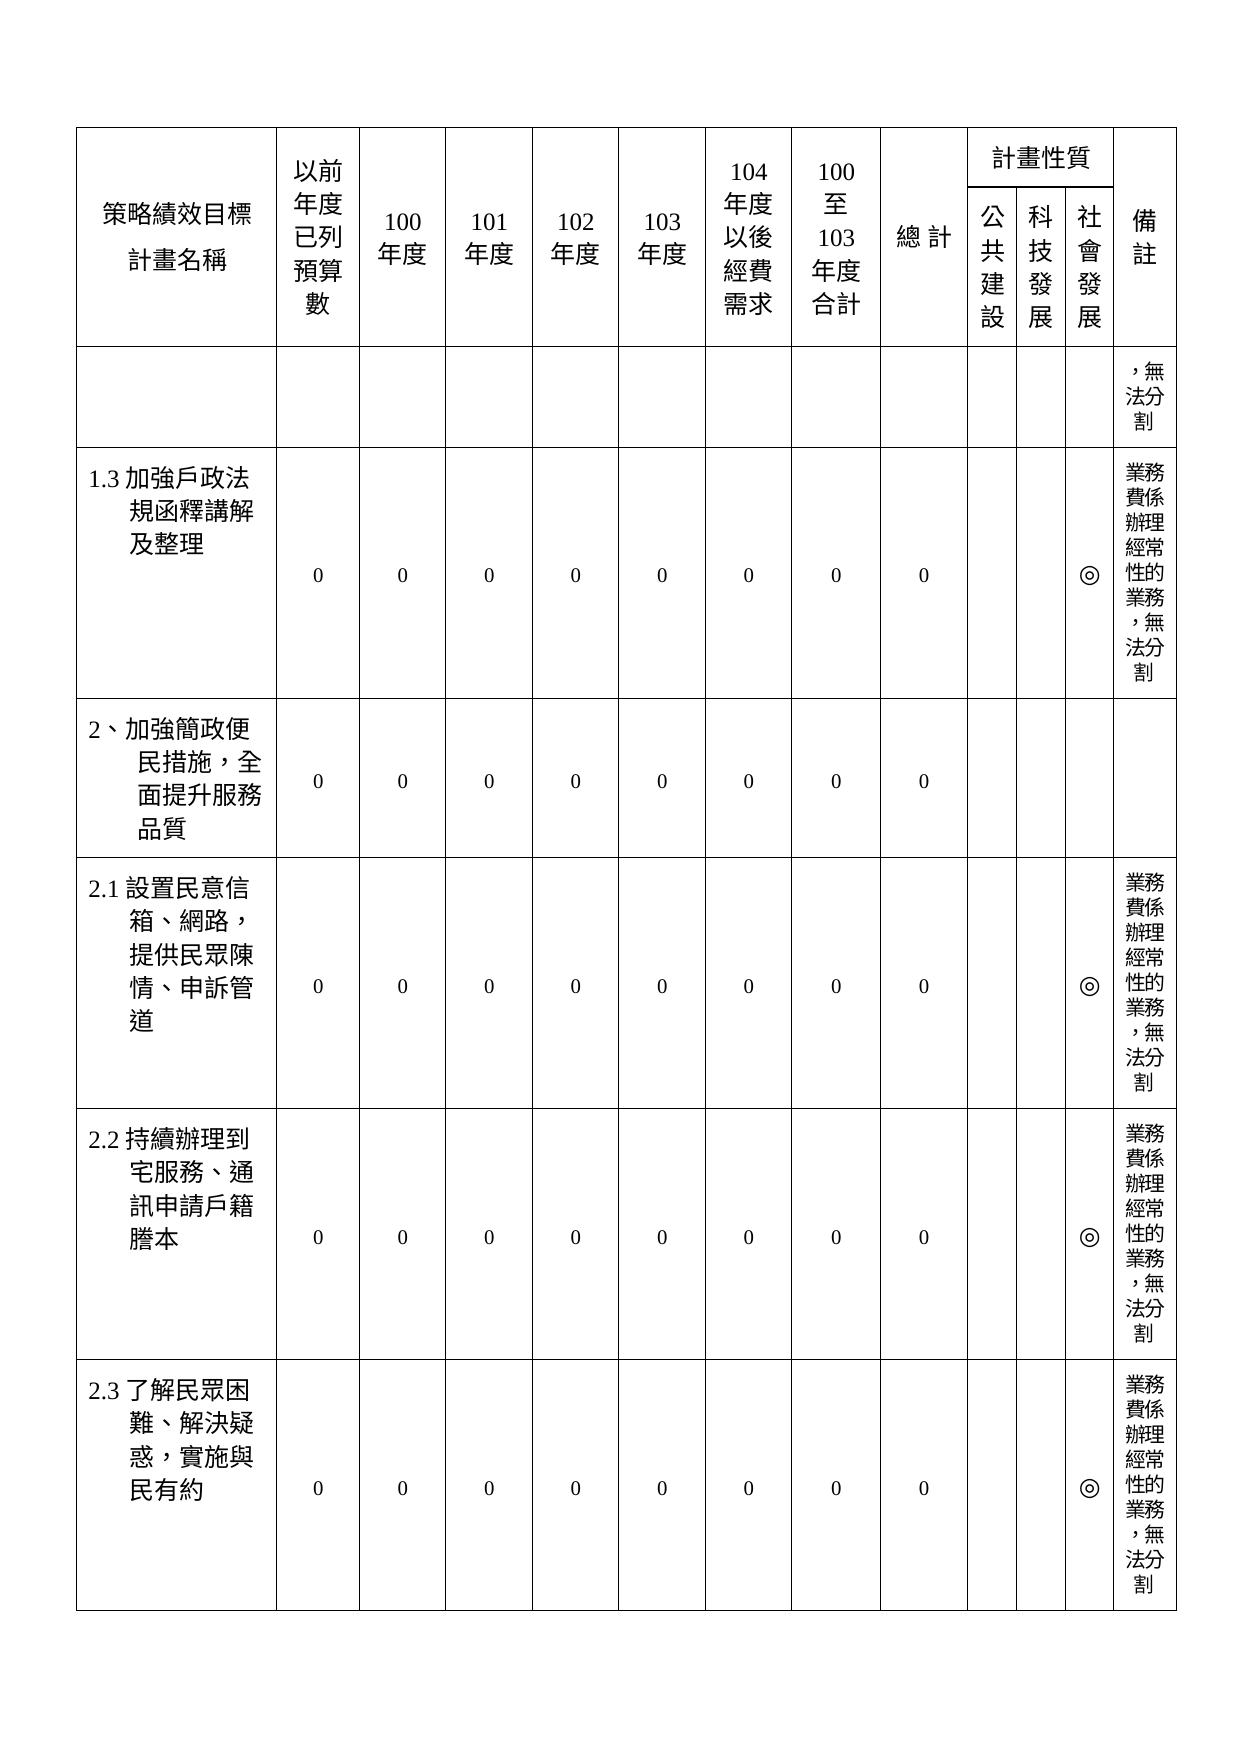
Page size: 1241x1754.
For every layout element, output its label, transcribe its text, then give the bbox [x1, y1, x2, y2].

table_cell 0 [619, 1109, 705, 1359]
table_cell [968, 448, 1016, 698]
table_cell [1017, 347, 1065, 447]
table_cell [968, 699, 1016, 857]
table_cell 0 [277, 1360, 359, 1610]
table_cell ◎ [1066, 1109, 1113, 1359]
table_cell 0 [446, 1109, 532, 1359]
table_header 總 計 [881, 128, 967, 346]
table_cell 業務費係辦理經常性的業務，無法分割 [1114, 1360, 1176, 1610]
table_cell 0 [360, 699, 445, 857]
table_header 以前年度已列預算數 [277, 128, 359, 346]
table_cell 0 [619, 699, 705, 857]
table_cell ，無法分割 [1114, 347, 1176, 447]
table_header 計畫性質 [968, 128, 1113, 186]
table_cell [77, 347, 276, 447]
table_header 104年度以後經費需求 [706, 128, 791, 346]
table_cell 0 [533, 1360, 618, 1610]
table_cell 0 [446, 1360, 532, 1610]
table_cell [792, 347, 880, 447]
table_cell 0 [706, 1109, 791, 1359]
table_cell 0 [533, 1109, 618, 1359]
table_cell 0 [533, 858, 618, 1108]
table_cell [968, 1109, 1016, 1359]
table_cell 0 [706, 448, 791, 698]
table_cell 0 [706, 858, 791, 1108]
table_cell [1017, 858, 1065, 1108]
table_cell 社會發展 [1066, 188, 1113, 346]
table_cell 0 [881, 1109, 967, 1359]
table_cell 0 [706, 1360, 791, 1610]
table_cell [968, 858, 1016, 1108]
table_cell 0 [792, 699, 880, 857]
table_cell 0 [277, 1109, 359, 1359]
table_cell [1017, 1360, 1065, 1610]
table_cell 0 [881, 699, 967, 857]
table_cell 0 [360, 858, 445, 1108]
table_header 100年度 [360, 128, 445, 346]
table_cell 0 [533, 448, 618, 698]
table_cell [1066, 347, 1113, 447]
table_cell 2.3 了解民眾困難、解決疑惑，實施與民有約 [77, 1360, 276, 1610]
table_cell 業務費係辦理經常性的業務，無法分割 [1114, 858, 1176, 1108]
table_cell [881, 347, 967, 447]
table_cell [1066, 699, 1113, 857]
table_cell ◎ [1066, 1360, 1113, 1610]
table_header 102年度 [533, 128, 618, 346]
table_cell 0 [619, 1360, 705, 1610]
table_cell 業務費係辦理經常性的業務，無法分割 [1114, 448, 1176, 698]
table_header 103年度 [619, 128, 705, 346]
table_cell 2.2 持續辦理到宅服務、通訊申請戶籍謄本 [77, 1109, 276, 1359]
table_cell [1017, 448, 1065, 698]
table_cell 0 [706, 699, 791, 857]
table_cell 0 [619, 858, 705, 1108]
table_cell [446, 347, 532, 447]
table_cell 0 [619, 448, 705, 698]
table_cell 0 [277, 699, 359, 857]
table_header 策略績效目標 計畫名稱 [77, 128, 276, 346]
table_cell 0 [277, 858, 359, 1108]
table_cell 0 [881, 448, 967, 698]
table_header 備註 [1114, 128, 1176, 346]
table_cell 公共建設 [968, 188, 1016, 346]
table_cell [968, 1360, 1016, 1610]
table_cell 科技發展 [1017, 188, 1065, 346]
table_cell [1114, 699, 1176, 857]
table_cell [619, 347, 705, 447]
table_cell 業務費係辦理經常性的業務，無法分割 [1114, 1109, 1176, 1359]
table_cell 0 [446, 699, 532, 857]
table_cell 0 [792, 448, 880, 698]
table_cell [1017, 1109, 1065, 1359]
table_cell 0 [360, 1109, 445, 1359]
table_cell 0 [792, 1109, 880, 1359]
table_cell 0 [533, 699, 618, 857]
table_header 101年度 [446, 128, 532, 346]
table_cell 0 [360, 1360, 445, 1610]
table_cell [968, 347, 1016, 447]
table_cell [1017, 699, 1065, 857]
table_cell 0 [360, 448, 445, 698]
table_header 100至103年度合計 [792, 128, 880, 346]
table_cell 0 [446, 448, 532, 698]
table_cell 1.3 加強戶政法規函釋講解及整理 [77, 448, 276, 698]
table_cell [533, 347, 618, 447]
table_cell [360, 347, 445, 447]
table_cell 加強簡政便民措施，全面提升服務品質 [77, 699, 276, 857]
table_cell 0 [792, 858, 880, 1108]
table_cell 0 [881, 858, 967, 1108]
table_cell 0 [446, 858, 532, 1108]
table_cell ◎ [1066, 448, 1113, 698]
table_cell [277, 347, 359, 447]
table_cell 0 [277, 448, 359, 698]
table_cell 2.1 設置民意信箱、網路，提供民眾陳情、申訴管道 [77, 858, 276, 1108]
table_cell 0 [881, 1360, 967, 1610]
table_cell 0 [792, 1360, 880, 1610]
table_cell ◎ [1066, 858, 1113, 1108]
table_cell [706, 347, 791, 447]
